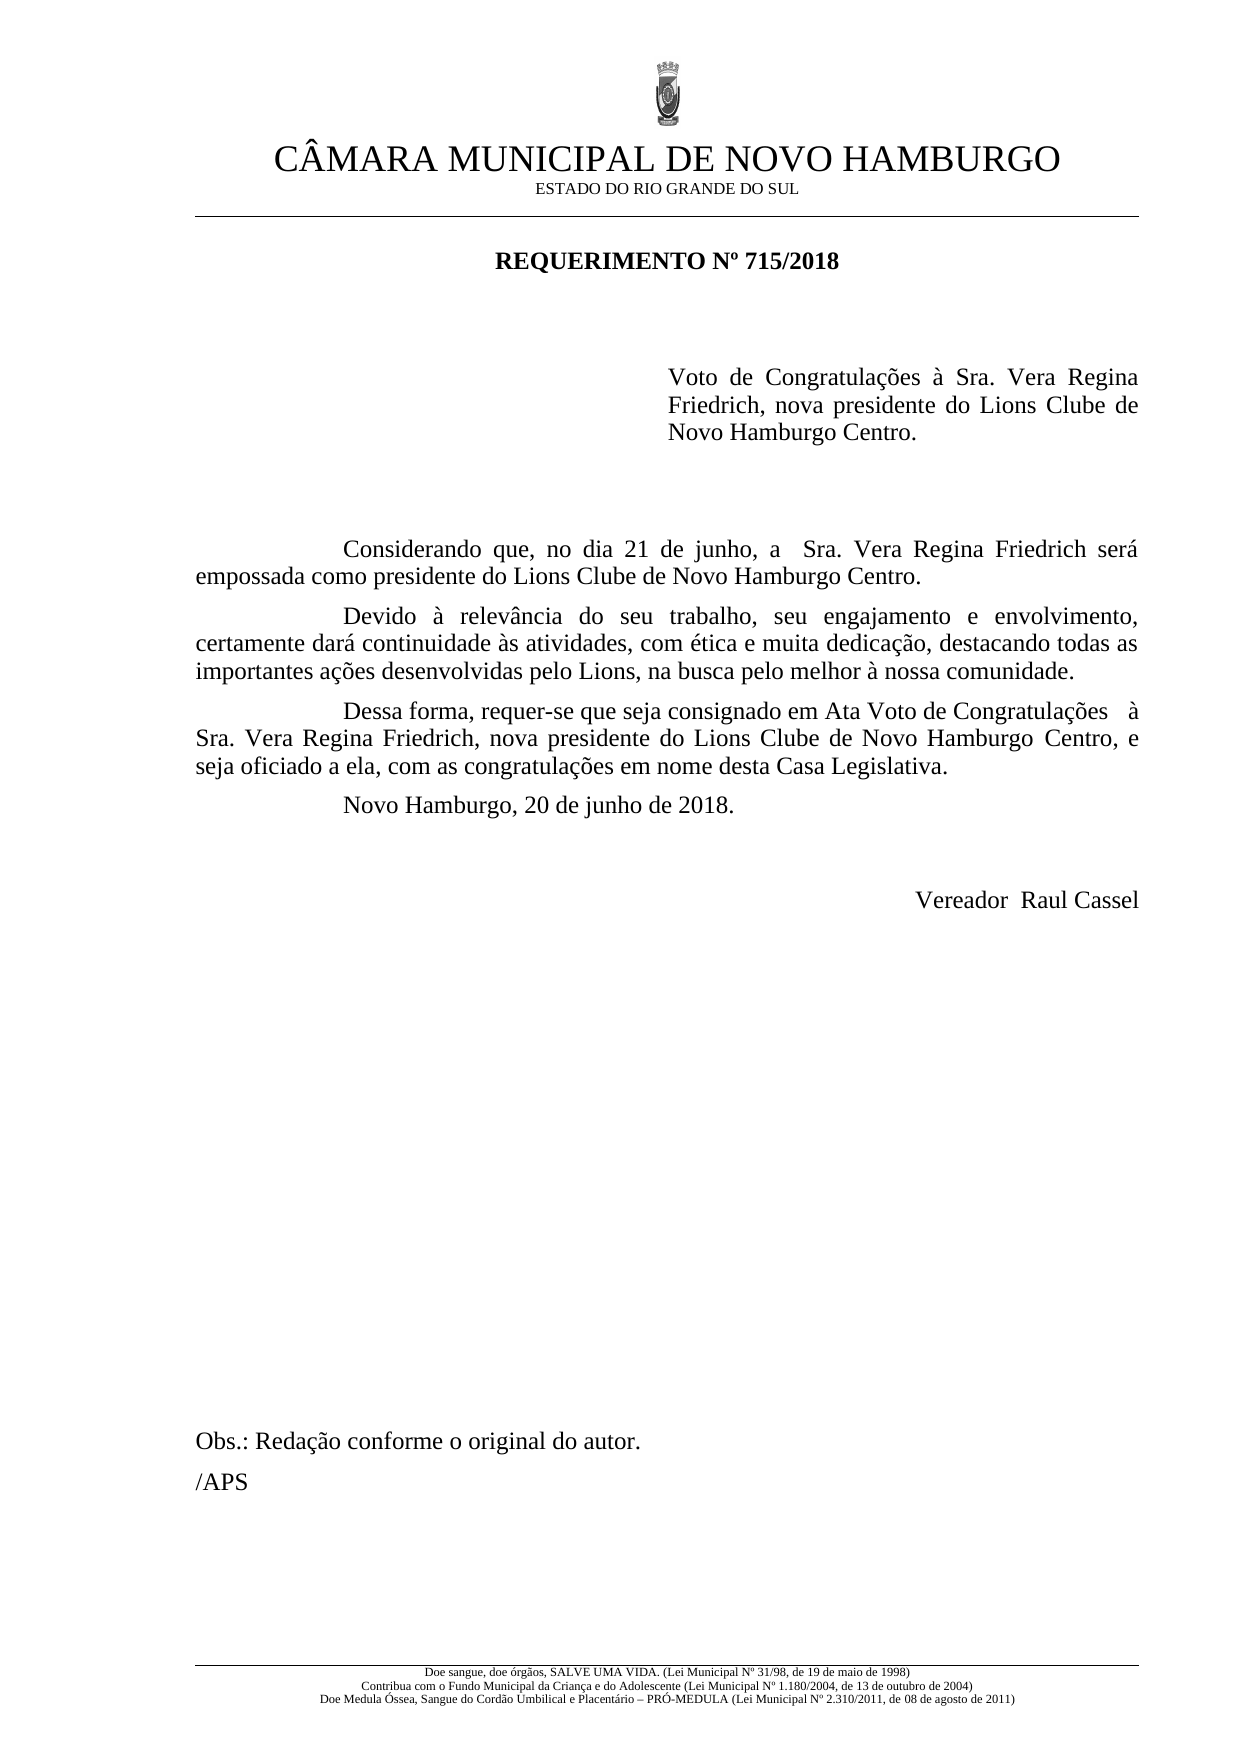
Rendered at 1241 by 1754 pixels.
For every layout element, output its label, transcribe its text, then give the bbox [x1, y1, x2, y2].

text Dessa forma, requer-se que seja consignado em Ata Voto de Congratulações à Sra. Vera Regina Friedrich, nova presidente do Lions Clube de Novo Hamburgo Centro, e seja oficiado a ela, com as congratulações em nome desta Casa Legislativa. [195, 697, 1139, 780]
text REQUERIMENTO Nº 715/2018 [195, 247, 1139, 274]
text Vereador Raul Cassel [195, 887, 1139, 942]
text Considerando que, no dia 21 de junho, a Sra. Vera Regina Friedrich será empossada como presidente do Lions Clube de Novo Hamburgo Centro. [195, 535, 1139, 590]
text /APS [195, 1468, 1139, 1496]
text Devido à relevância do seu trabalho, seu engajamento e envolvimento, certamente dará continuidade às atividades, com ética e muita dedicação, destacando todas as importantes ações desenvolvidas pelo Lions, na busca pelo melhor à nossa comunidade. [195, 602, 1139, 685]
text Voto de Congratulações à Sra. Vera Regina Friedrich, nova presidente do Lions Clube de Novo Hamburgo Centro. [668, 363, 1139, 446]
text Obs.: Redação conforme o original do autor. [195, 1427, 1139, 1454]
text Novo Hamburgo, 20 de junho de 2018. [343, 792, 1139, 819]
